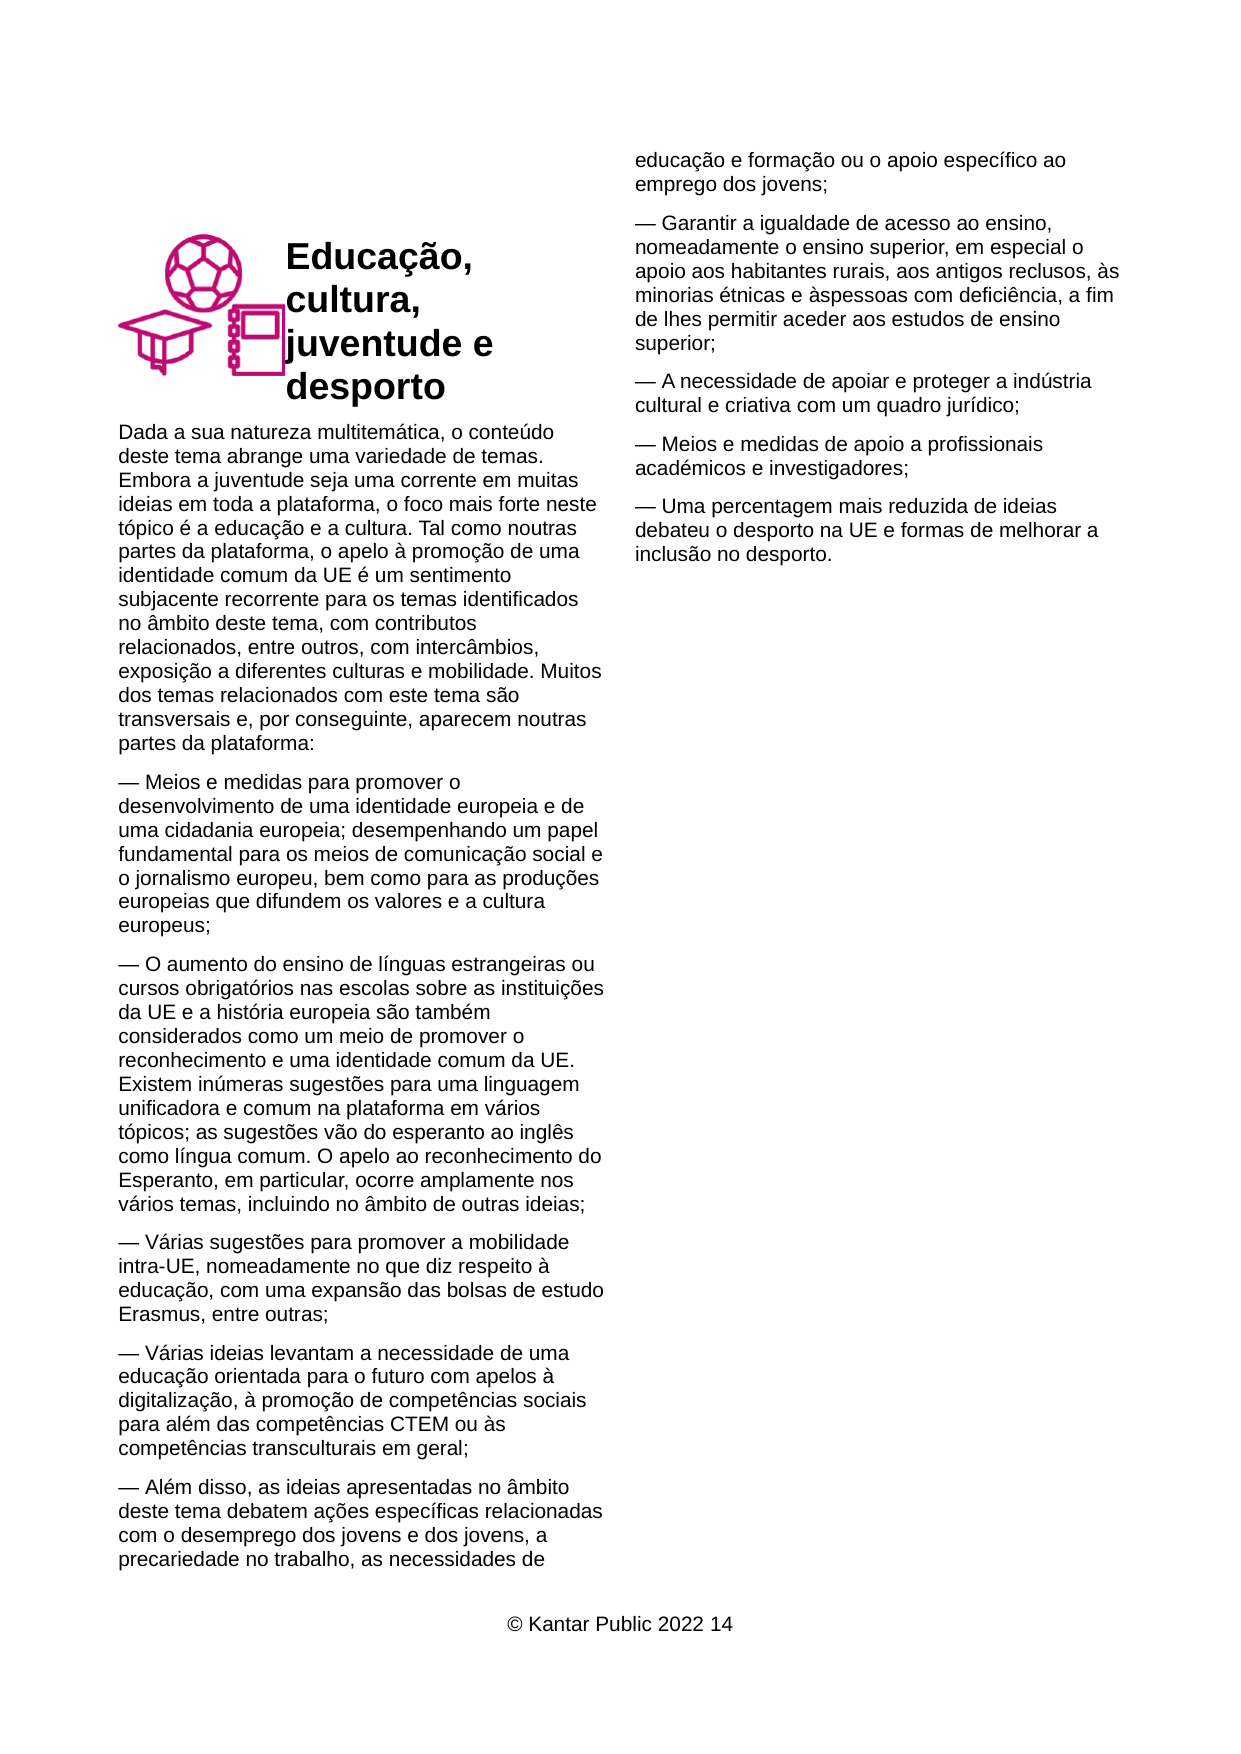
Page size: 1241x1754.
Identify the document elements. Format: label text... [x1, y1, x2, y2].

text — Garantir a igualdade de acesso ao ensino, nomeadamente o ensino superior, em especial o apoio aos habitantes rurais, aos antigos reclusos, às minorias étnicas e àspessoas com deficiência, a fim de lhes permitir aceder aos estudos de ensino superior; [635, 211, 1122, 354]
picture [118, 234, 286, 376]
subtitle Educação, cultura, juventude e desporto [118, 234, 605, 407]
text — O aumento do ensino de línguas estrangeiras ou cursos obrigatórios nas escolas sobre as instituições da UE e a história europeia são também considerados como um meio de promover o reconhecimento e uma identidade comum da UE. Existem inúmeras sugestões para uma linguagem unificadora e comum na plataforma em vários tópicos; as sugestões vão do esperanto ao inglês como língua comum. O apelo ao reconhecimento do Esperanto, em particular, ocorre amplamente nos vários temas, incluindo no âmbito de outras ideias; [118, 952, 605, 1215]
text — Meios e medidas de apoio a profissionais académicos e investigadores; [635, 431, 1122, 479]
text — Meios e medidas para promover o desenvolvimento de uma identidade europeia e de uma cidadania europeia; desempenhando um papel fundamental para os meios de comunicação social e o jornalismo europeu, bem como para as produções europeias que difundem os valores e a cultura europeus; [118, 769, 605, 937]
text educação e formação ou o apoio específico ao emprego dos jovens; [635, 148, 1122, 196]
text Dada a sua natureza multitemática, o conteúdo deste tema abrange uma variedade de temas. Embora a juventude seja uma corrente em muitas ideias em toda a plataforma, o foco mais forte neste tópico é a educação e a cultura. Tal como noutras partes da plataforma, o apelo à promoção de uma identidade comum da UE é um sentimento subjacente recorrente para os temas identificados no âmbito deste tema, com contributos relacionados, entre outros, com intercâmbios, exposição a diferentes culturas e mobilidade. Muitos dos temas relacionados com este tema são transversais e, por conseguinte, aparecem noutras partes da plataforma: [118, 419, 605, 755]
text — Além disso, as ideias apresentadas no âmbito deste tema debatem ações específicas relacionadas com o desemprego dos jovens e dos jovens, a precariedade no trabalho, as necessidades de [118, 1475, 605, 1571]
text — Várias sugestões para promover a mobilidade intra-UE, nomeadamente no que diz respeito à educação, com uma expansão das bolsas de estudo Erasmus, entre outras; [118, 1230, 605, 1326]
text — A necessidade de apoiar e proteger a indústria cultural e criativa com um quadro jurídico; [635, 369, 1122, 417]
text — Uma percentagem mais reduzida de ideias debateu o desporto na UE e formas de melhorar a inclusão no desporto. [635, 494, 1122, 566]
text — Várias ideias levantam a necessidade de uma educação orientada para o futuro com apelos à digitalização, à promoção de competências sociais para além das competências CTEM ou às competências transculturais em geral; [118, 1340, 605, 1460]
